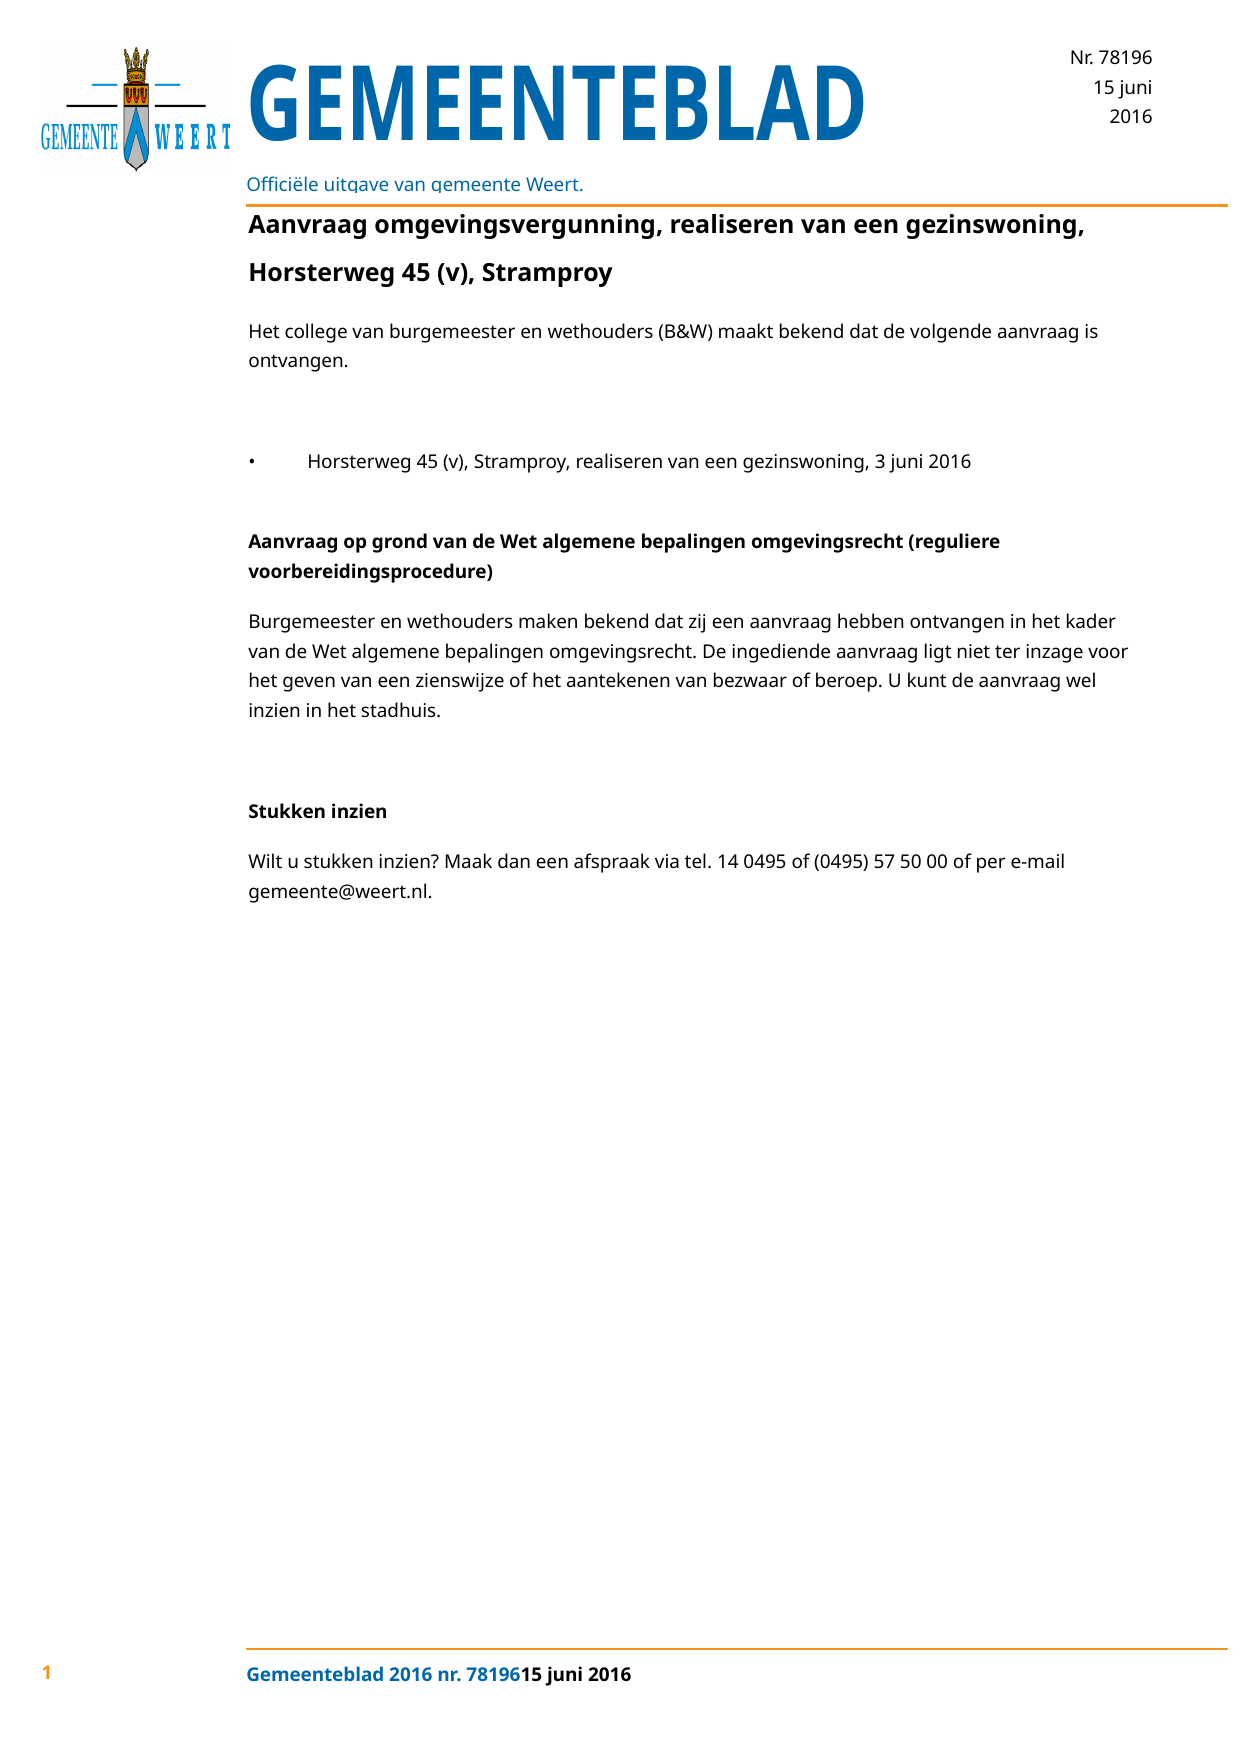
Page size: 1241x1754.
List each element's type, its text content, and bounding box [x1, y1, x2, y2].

list Horsterweg 45 (v), Stramproy, realiseren van een gezinswoning, 3 juni 2016 [248, 448, 1152, 474]
picture [41, 47, 231, 172]
text Wilt u stukken inzien? Maak dan een afspraak via tel. 14 0495 of (0495) 57 50 00 of per e-mail gemeente@weert.nl. [248, 848, 1152, 904]
text Het college van burgemeester en wethouders (B&W) maakt bekend dat de volgende aanvraag is ontvangen. [248, 318, 1152, 373]
text Stukken inzien [248, 798, 1152, 824]
text Aanvraag op grond van de Wet algemene bepalingen omgevingsrecht (reguliere voorbereidingsprocedure) [248, 528, 1152, 584]
text Aanvraag omgevingsvergunning, realiseren van een gezinswoning, Horsterweg 45 (v), Stramproy [248, 207, 1152, 288]
text Burgemeester en wethouders maken bekend dat zij een aanvraag hebben ontvangen in het kader van de Wet algemene bepalingen omgevingsrecht. De ingediende aanvraag ligt niet ter inzage voor het geven van een zienswijze of het aantekenen van bezwaar of beroep. U kunt de aanvraag wel inzien in het stadhuis. [248, 608, 1152, 723]
